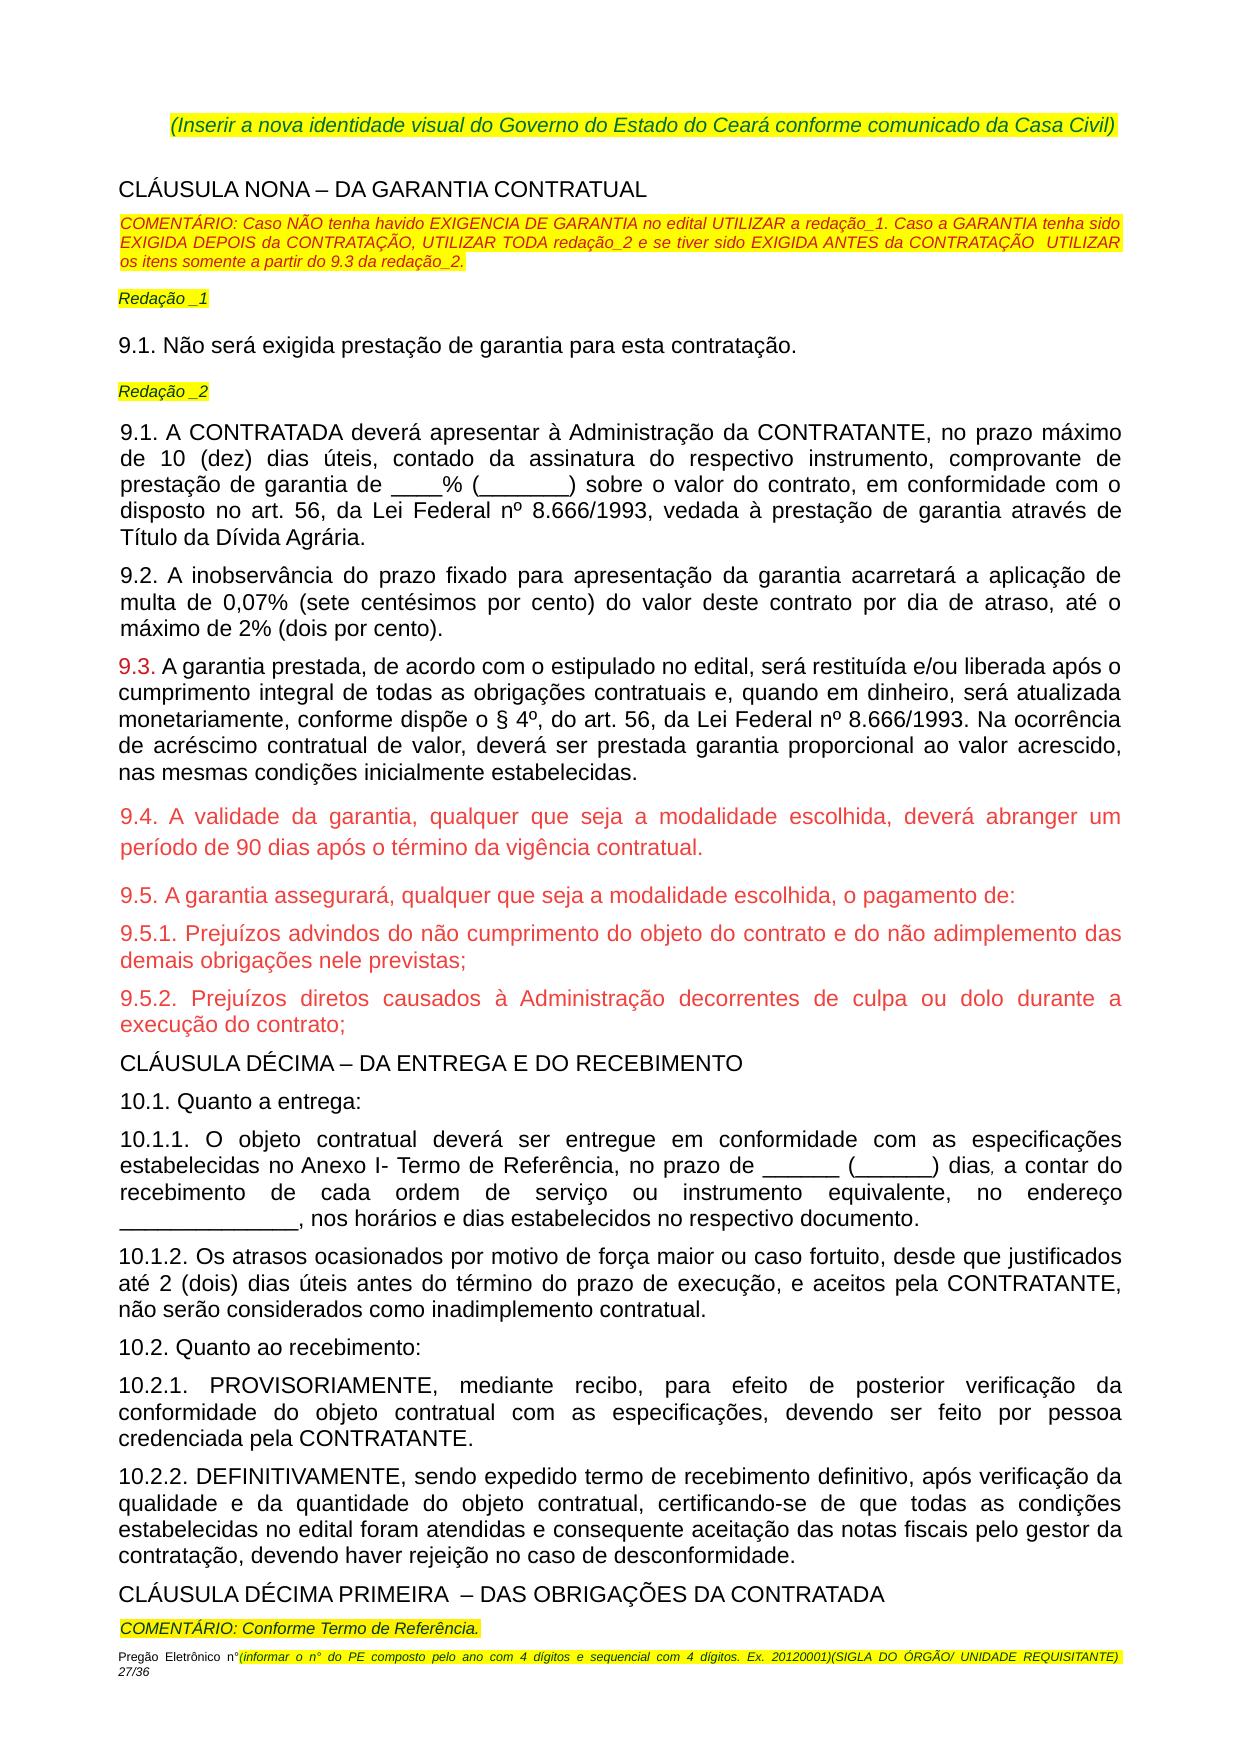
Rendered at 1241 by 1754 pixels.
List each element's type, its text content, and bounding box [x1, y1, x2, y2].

text COMENTÁRIO: Conforme Termo de Referência. [120, 1619, 1123, 1638]
text 9.3. A garantia prestada, de acordo com o estipulado no edital, será restituída e/ou liberada após o cumprimento integral de todas as obrigações contratuais e, quando em dinheiro, será atualizada monetariamente, conforme dispõe o § 4º, do art. 56, da Lei Federal nº 8.666/1993. Na ocorrência de acréscimo contratual de valor, deverá ser prestada garantia proporcional ao valor acrescido, nas mesmas condições inicialmente estabelecidas. [118, 653, 1123, 785]
text CLÁUSULA NONA – DA GARANTIA CONTRATUAL [118, 176, 1123, 202]
text 9.5.1. Prejuízos advindos do não cumprimento do objeto do contrato e do não adimplemento das demais obrigações nele previstas; [120, 920, 1123, 973]
text 9.5.2. Prejuízos diretos causados à Administração decorrentes de culpa ou dolo durante a execução do contrato; [120, 985, 1123, 1038]
text 10.1.2. Os atrasos ocasionados por motivo de força maior ou caso fortuito, desde que justificados até 2 (dois) dias úteis antes do término do prazo de execução, e aceitos pela CONTRATANTE, não serão considerados como inadimplemento contratual. [118, 1243, 1123, 1322]
text Redação _2 [118, 382, 1124, 401]
text 10.1. Quanto a entrega: [119, 1088, 1123, 1114]
text 10.1.1. O objeto contratual deverá ser entregue em conformidade com as especificações estabelecidas no Anexo I- Termo de Referência, no prazo de ______ (______) dias, a contar do recebimento de cada ordem de serviço ou instrumento equivalente, no endereço ______________, nos horários e dias estabelecidos no respectivo documento. [119, 1126, 1123, 1231]
text 9.1. A CONTRATADA deverá apresentar à Administração da CONTRATANTE, no prazo máximo de 10 (dez) dias úteis, contado da assinatura do respectivo instrumento, comprovante de prestação de garantia de ____% (_______) sobre o valor do contrato, em conformidade com o disposto no art. 56, da Lei Federal nº 8.666/1993, vedada à prestação de garantia através de Título da Dívida Agrária. [120, 418, 1123, 550]
text CLÁUSULA DÉCIMA – DA ENTREGA E DO RECEBIMENTO [119, 1049, 1123, 1076]
text CLÁUSULA DÉCIMA PRIMEIRA – DAS OBRIGAÇÕES DA CONTRATADA [118, 1581, 1123, 1607]
text COMENTÁRIO: Caso NÃO tenha havido EXIGENCIA DE GARANTIA no edital UTILIZAR a redação_1. Caso a GARANTIA tenha sido EXIGIDA DEPOIS da CONTRATAÇÃO, UTILIZAR TODA redação_2 e se tiver sido EXIGIDA ANTES da CONTRATAÇÃO UTILIZAR os itens somente a partir do 9.3 da redação_2. [120, 214, 1123, 271]
text Redação _1 [118, 289, 1124, 308]
text 9.1. Não será exigida prestação de garantia para esta contratação. [118, 332, 1124, 358]
list 9.4. A validade da garantia, qualquer que seja a modalidade escolhida, deverá abranger um período de 90 dias após o término da vigência contratual. [120, 803, 1123, 860]
text 10.2.1. PROVISORIAMENTE, mediante recibo, para efeito de posterior verificação da conformidade do objeto contratual com as especificações, devendo ser feito por pessoa credenciada pela CONTRATANTE. [118, 1372, 1123, 1451]
text 9.5. A garantia assegurará, qualquer que seja a modalidade escolhida, o pagamento de: [120, 882, 1123, 908]
text 10.2.2. DEFINITIVAMENTE, sendo expedido termo de recebimento definitivo, após verificação da qualidade e da quantidade do objeto contratual, certificando-se de que todas as condições estabelecidas no edital foram atendidas e consequente aceitação das notas fiscais pelo gestor da contratação, devendo haver rejeição no caso de desconformidade. [118, 1463, 1123, 1569]
text 9.2. A inobservância do prazo fixado para apresentação da garantia acarretará a aplicação de multa de 0,07% (sete centésimos por cento) do valor deste contrato por dia de atraso, até o máximo de 2% (dois por cento). [120, 562, 1123, 641]
text 10.2. Quanto ao recebimento: [118, 1334, 1123, 1361]
